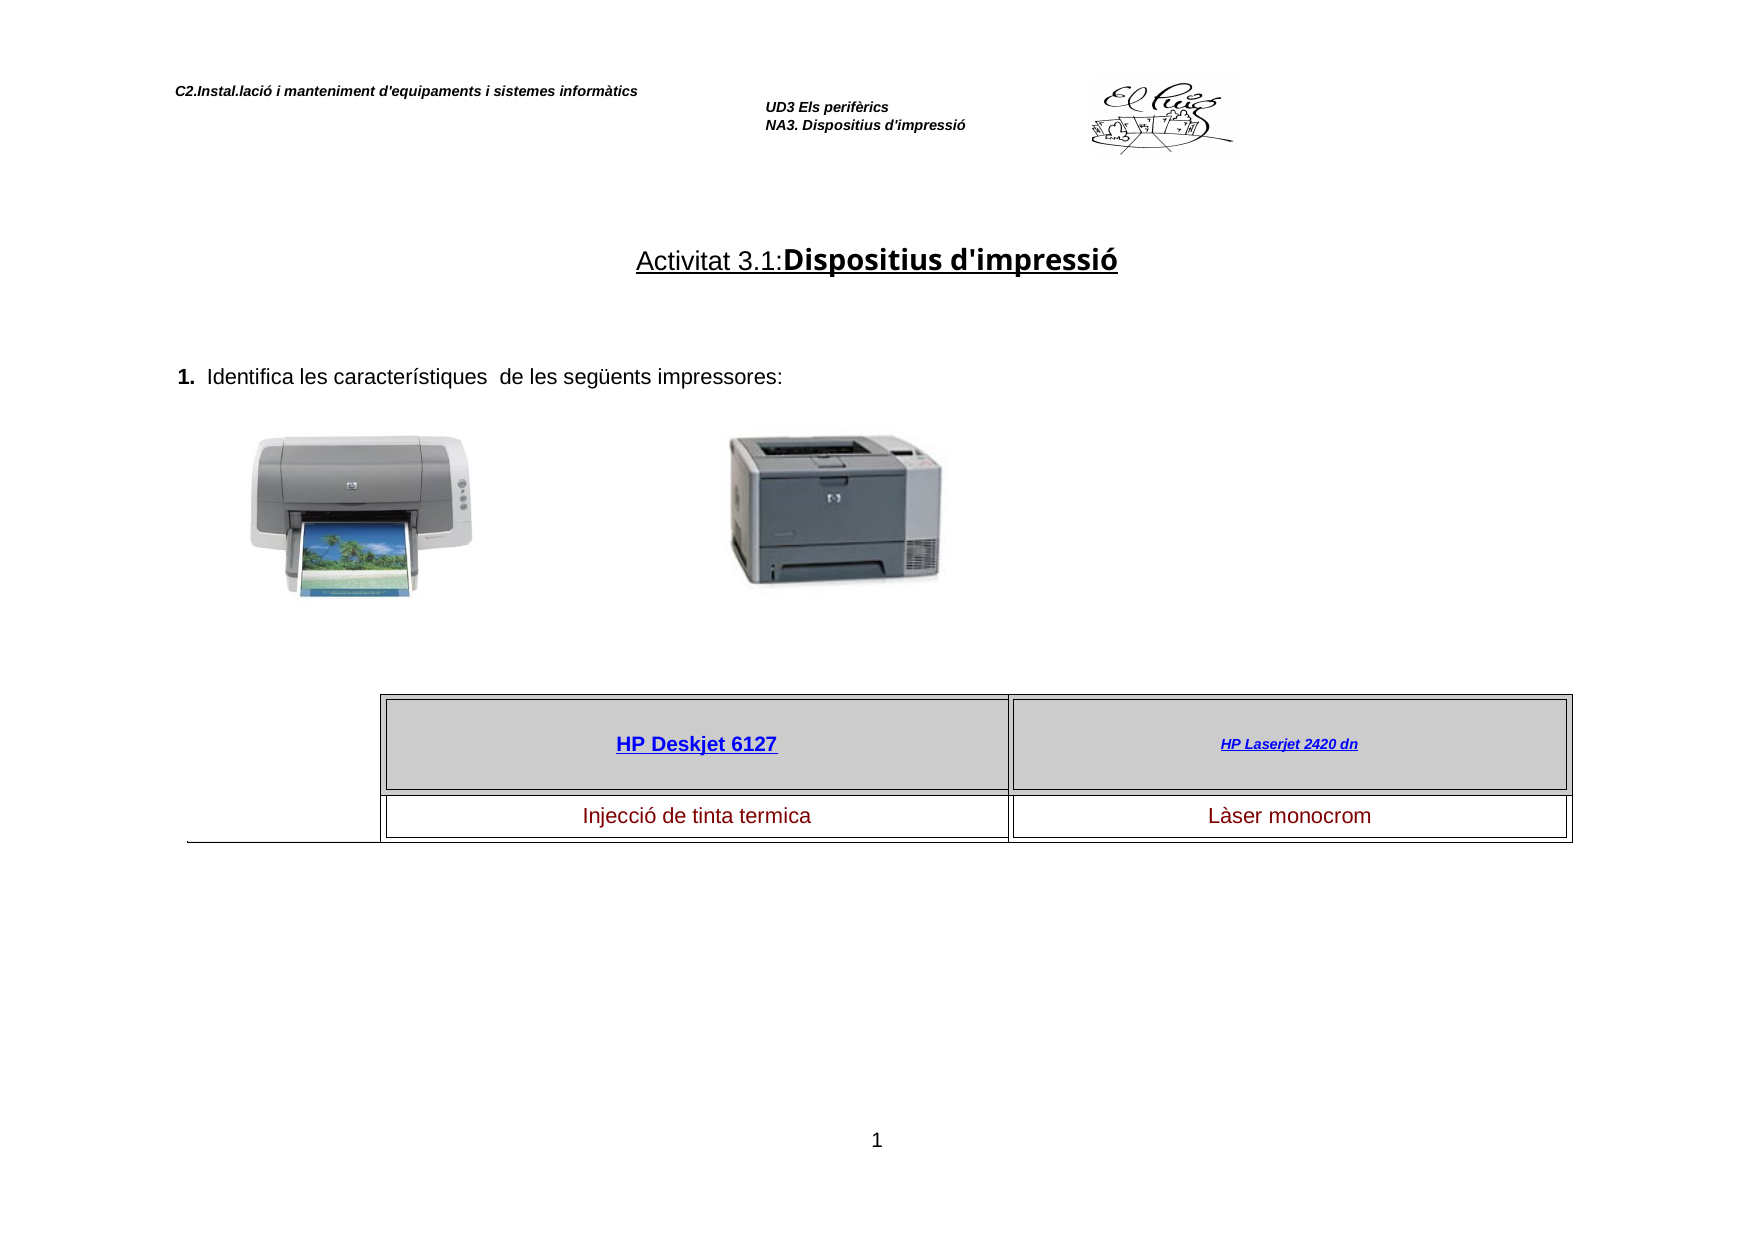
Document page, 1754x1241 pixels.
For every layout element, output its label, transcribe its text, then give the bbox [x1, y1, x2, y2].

table_header HP Deskjet 6127 [381, 695, 1008, 795]
table_cell Injecció de tinta termica [381, 796, 1008, 842]
table_header [187, 694, 380, 841]
table_header HP Laserjet 2420 dn [1009, 695, 1572, 795]
picture [702, 407, 970, 608]
list Identifica les característiques de les següents impressores: [177, 365, 1577, 389]
picture [1092, 75, 1239, 158]
title Activitat 3.1:Dispositius d'impressió [177, 239, 1577, 279]
table_cell Làser monocrom [1009, 796, 1572, 842]
picture [239, 395, 481, 637]
